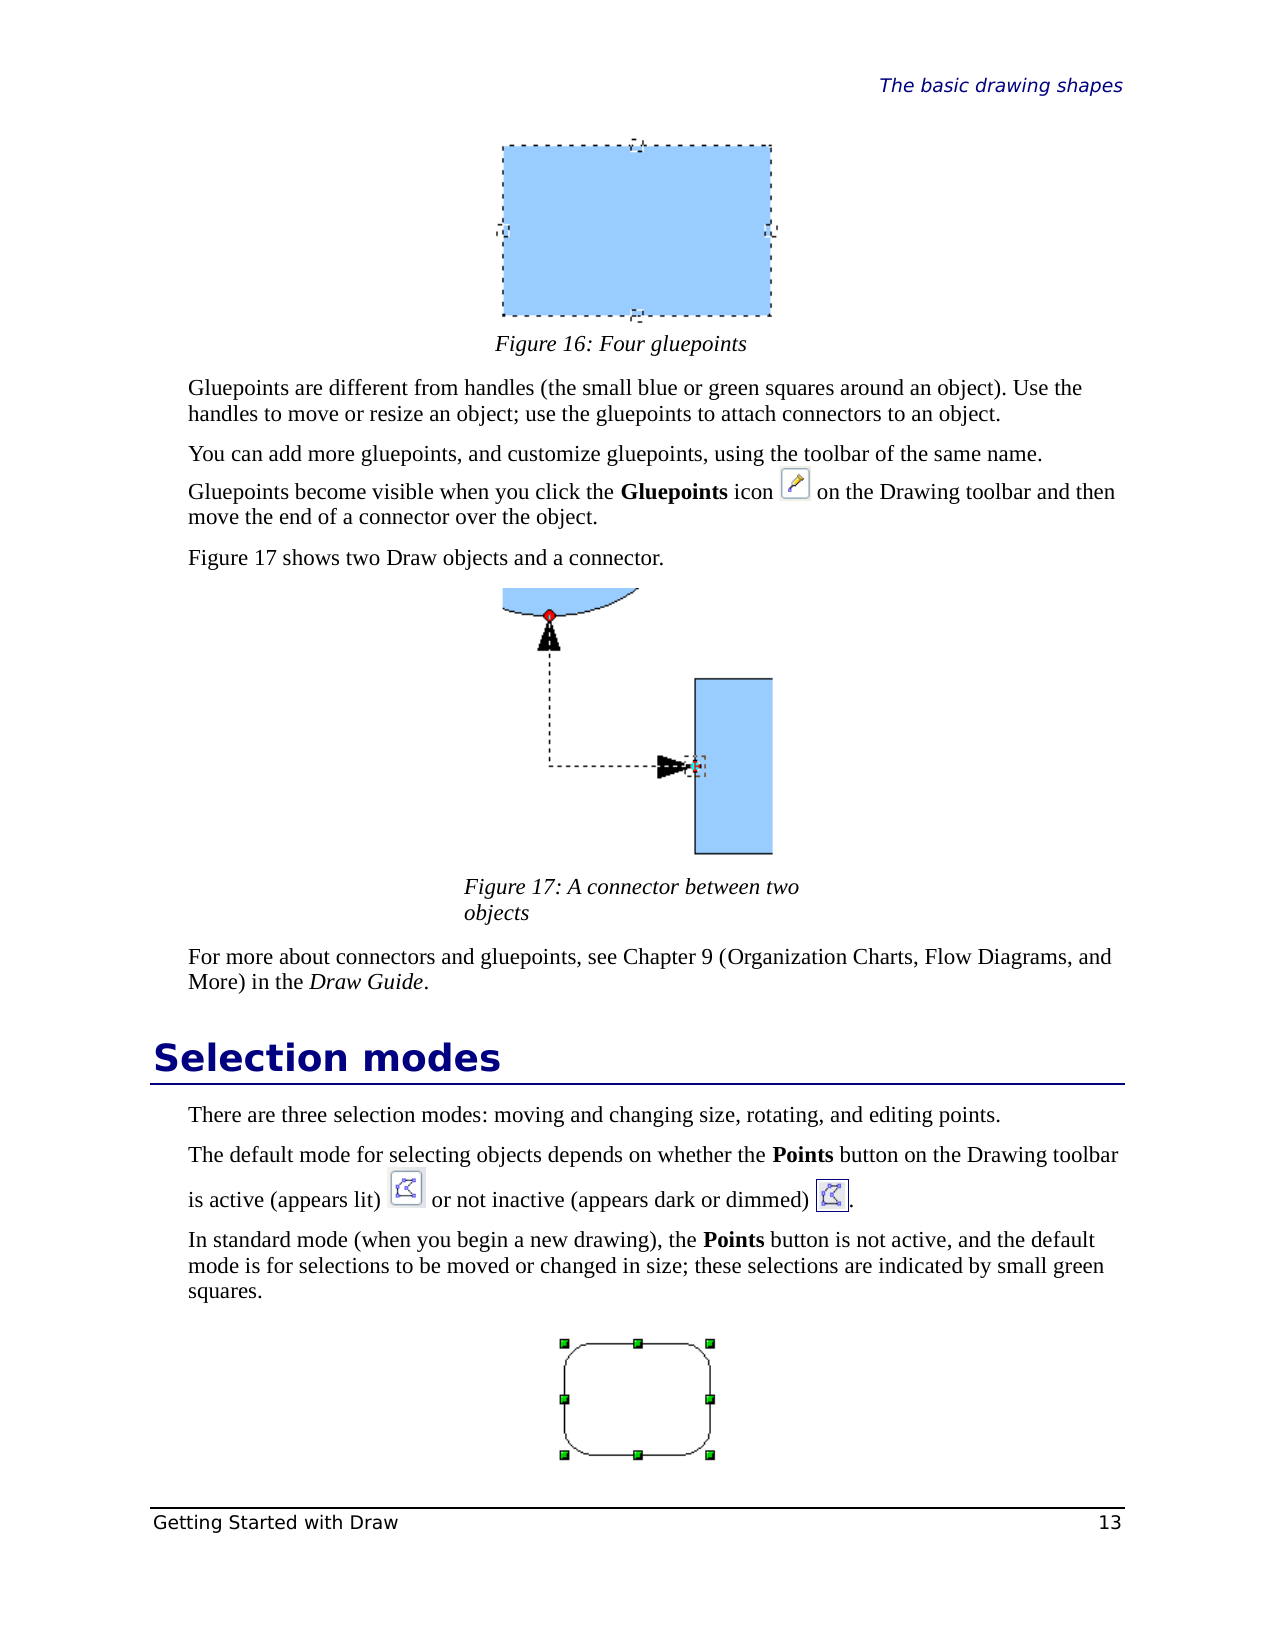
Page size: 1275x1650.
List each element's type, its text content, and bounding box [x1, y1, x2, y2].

text In standard mode (when you begin a new drawing), the Points button is not active, and the default mode is for selections to be moved or changed in size; these selections are indicated by small green squares. [188, 1227, 1125, 1304]
text For more about connectors and gluepoints, see Chapter 9 (Organization Charts, Flow Diagrams, and More) in the Draw Guide. [188, 943, 1125, 994]
text Figure 16: Four gluepoints [495, 332, 780, 357]
picture [779, 466, 812, 501]
text Figure 17: A connector between two objects [464, 874, 811, 925]
text You can add more gluepoints, and customize gluepoints, using the toolbar of the same name. Gluepoints become visible when you click the Gluepoints icon on the Drawing toolbar and then move the end of a connector over the object. [188, 441, 1125, 530]
text The default mode for selecting objects depends on whether the Points button on the Drawing toolbar is active (appears lit) or not inactive (appears dark or dimmed) . [188, 1142, 1125, 1212]
picture [502, 588, 773, 869]
text Figure 17 shows two Draw objects and a connector. [188, 544, 1125, 570]
picture [546, 1322, 729, 1470]
picture [495, 133, 780, 332]
picture [387, 1167, 426, 1208]
text There are three selection modes: moving and changing size, rotating, and editing points. [188, 1102, 1125, 1127]
subtitle Selection modes [150, 1033, 1125, 1083]
text Gluepoints are different from handles (the small blue or green squares around an object). Use the handles to move or resize an object; use the gluepoints to attach connectors to an object. [188, 375, 1125, 426]
